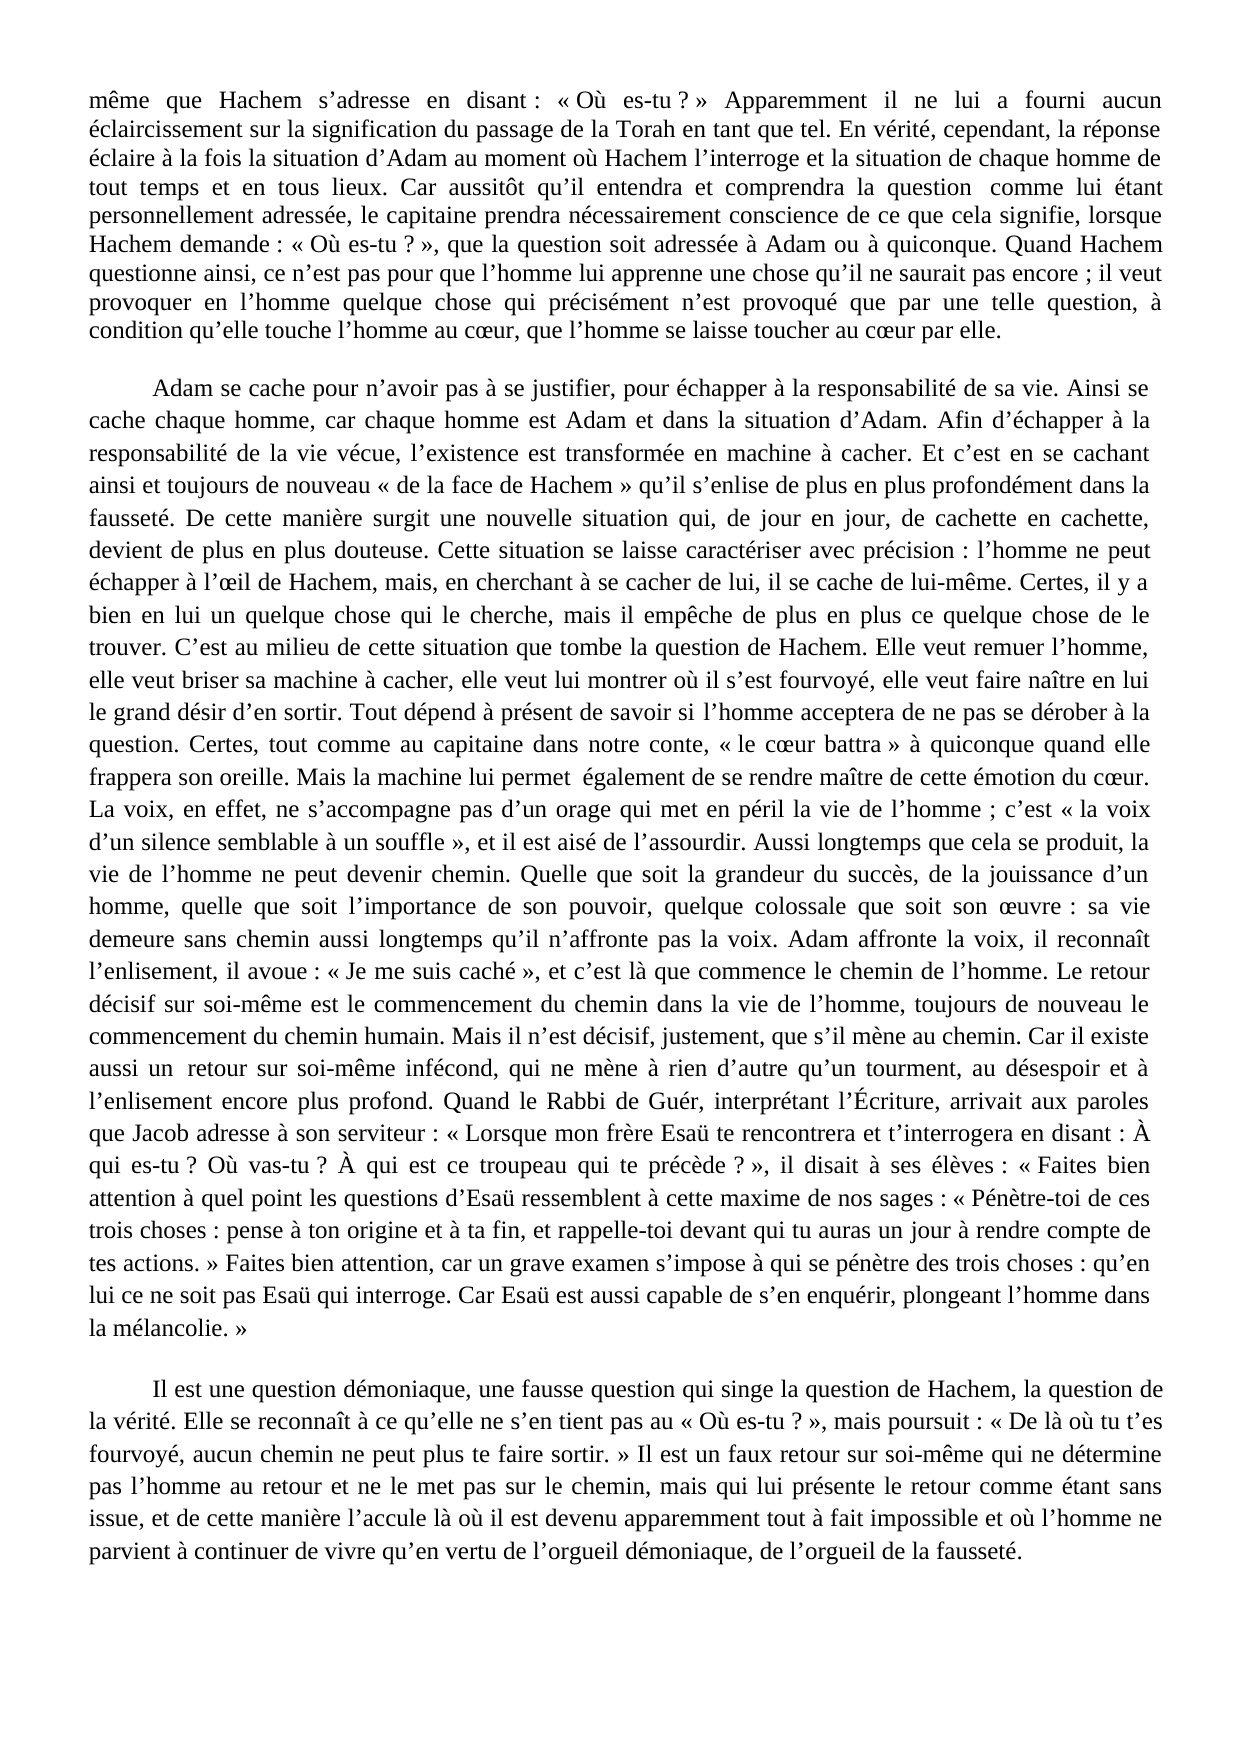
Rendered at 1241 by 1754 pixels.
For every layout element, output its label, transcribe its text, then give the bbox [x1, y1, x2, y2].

text Il est une question démoniaque, une fausse question qui singe la question de Hachem, la question de la vérité. Elle se reconnaît à ce qu’elle ne s’en tient pas au « Où es-tu ? », mais poursuit : « De là où tu t’es fourvoyé, aucun chemin ne peut plus te faire sortir. » Il est un faux retour sur soi-même qui ne détermine pas l’homme au retour et ne le met pas sur le chemin, mais qui lui présente le retour comme étant sans issue, et de cette manière l’accule là où il est devenu apparemment tout à fait impossible et où l’homme ne parvient à continuer de vivre qu’en vertu de l’orgueil démoniaque, de l’orgueil de la fausseté. [88, 1374, 1163, 1565]
text Adam se cache pour n’avoir pas à se justifier, pour échapper à la responsabilité de sa vie. Ainsi se cache chaque homme, car chaque homme est Adam et dans la situation d’Adam. Afin d’échapper à la responsabilité de la vie vécue, l’existence est transformée en machine à cacher. Et c’est en se cachant ainsi et toujours de nouveau « de la face de Hachem » qu’il s’enlise de plus en plus profondément dans la fausseté. De cette manière surgit une nouvelle situation qui, de jour en jour, de cachette en cachette, devient de plus en plus douteuse. Cette situation se laisse caractériser avec précision : l’homme ne peut échapper à l’œil de Hachem, mais, en cherchant à se cacher de lui, il se cache de lui-même. Certes, il y a bien en lui un quelque chose qui le cherche, mais il empêche de plus en plus ce quelque chose de le trouver. C’est au milieu de cette situation que tombe la question de Hachem. Elle veut remuer l’homme, elle veut briser sa machine à cacher, elle veut lui montrer où il s’est fourvoyé, elle veut faire naître en lui le grand désir d’en sortir. Tout dépend à présent de savoir si l’homme acceptera de ne pas se dérober à la question. Certes, tout comme au capitaine dans notre conte, « le cœur battra » à quiconque quand elle frappera son oreille. Mais la machine lui permet également de se rendre maître de cette émotion du cœur. La voix, en effet, ne s’accompagne pas d’un orage qui met en péril la vie de l’homme ; c’est « la voix d’un silence semblable à un souffle », et il est aisé de l’assourdir. Aussi longtemps que cela se produit, la vie de l’homme ne peut devenir chemin. Quelle que soit la grandeur du succès, de la jouissance d’un homme, quelle que soit l’importance de son pouvoir, quelque colossale que soit son œuvre : sa vie demeure sans chemin aussi longtemps qu’il n’affronte pas la voix. Adam affronte la voix, il reconnaît l’enlisement, il avoue : « Je me suis caché », et c’est là que commence le chemin de l’homme. Le retour décisif sur soi-même est le commencement du chemin dans la vie de l’homme, toujours de nouveau le commencement du chemin humain. Mais il n’est décisif, justement, que s’il mène au chemin. Car il existe aussi un retour sur soi-même infécond, qui ne mène à rien d’autre qu’un tourment, au désespoir et à l’enlisement encore plus profond. Quand le Rabbi de Guér, interprétant l’Écriture, arrivait aux paroles que Jacob adresse à son serviteur : « Lorsque mon frère Esaü te rencontrera et t’interrogera en disant : À qui es-tu ? Où vas-tu ? À qui est ce troupeau qui te précède ? », il disait à ses élèves : « Faites bien attention à quel point les questions d’Esaü ressemblent à cette maxime de nos sages : « Pénètre-toi de ces trois choses : pense à ton origine et à ta fin, et rappelle-toi devant qui tu auras un jour à rendre compte de tes actions. » Faites bien attention, car un grave examen s’impose à qui se pénètre des trois choses : qu’en lui ce ne soit pas Esaü qui interroge. Car Esaü est aussi capable de s’en enquérir, plongeant l’homme dans la mélancolie. » [88, 373, 1151, 1341]
text même que Hachem s’adresse en disant : « Où es-tu ? » Apparemment il ne lui a fourni aucun éclaircissement sur la signification du passage de la Torah en tant que tel. En vérité, cependant, la réponse éclaire à la fois la situation d’Adam au moment où Hachem l’interroge et la situation de chaque homme de tout temps et en tous lieux. Car aussitôt qu’il entendra et comprendra la question comme lui étant personnellement adressée, le capitaine prendra nécessairement conscience de ce que cela signifie, lorsque Hachem demande : « Où es-tu ? », que la question soit adressée à Adam ou à quiconque. Quand Hachem questionne ainsi, ce n’est pas pour que l’homme lui apprenne une chose qu’il ne saurait pas encore ; il veut provoquer en l’homme quelque chose qui précisément n’est provoqué que par une telle question, à condition qu’elle touche l’homme au cœur, que l’homme se laisse toucher au cœur par elle. [88, 85, 1163, 344]
